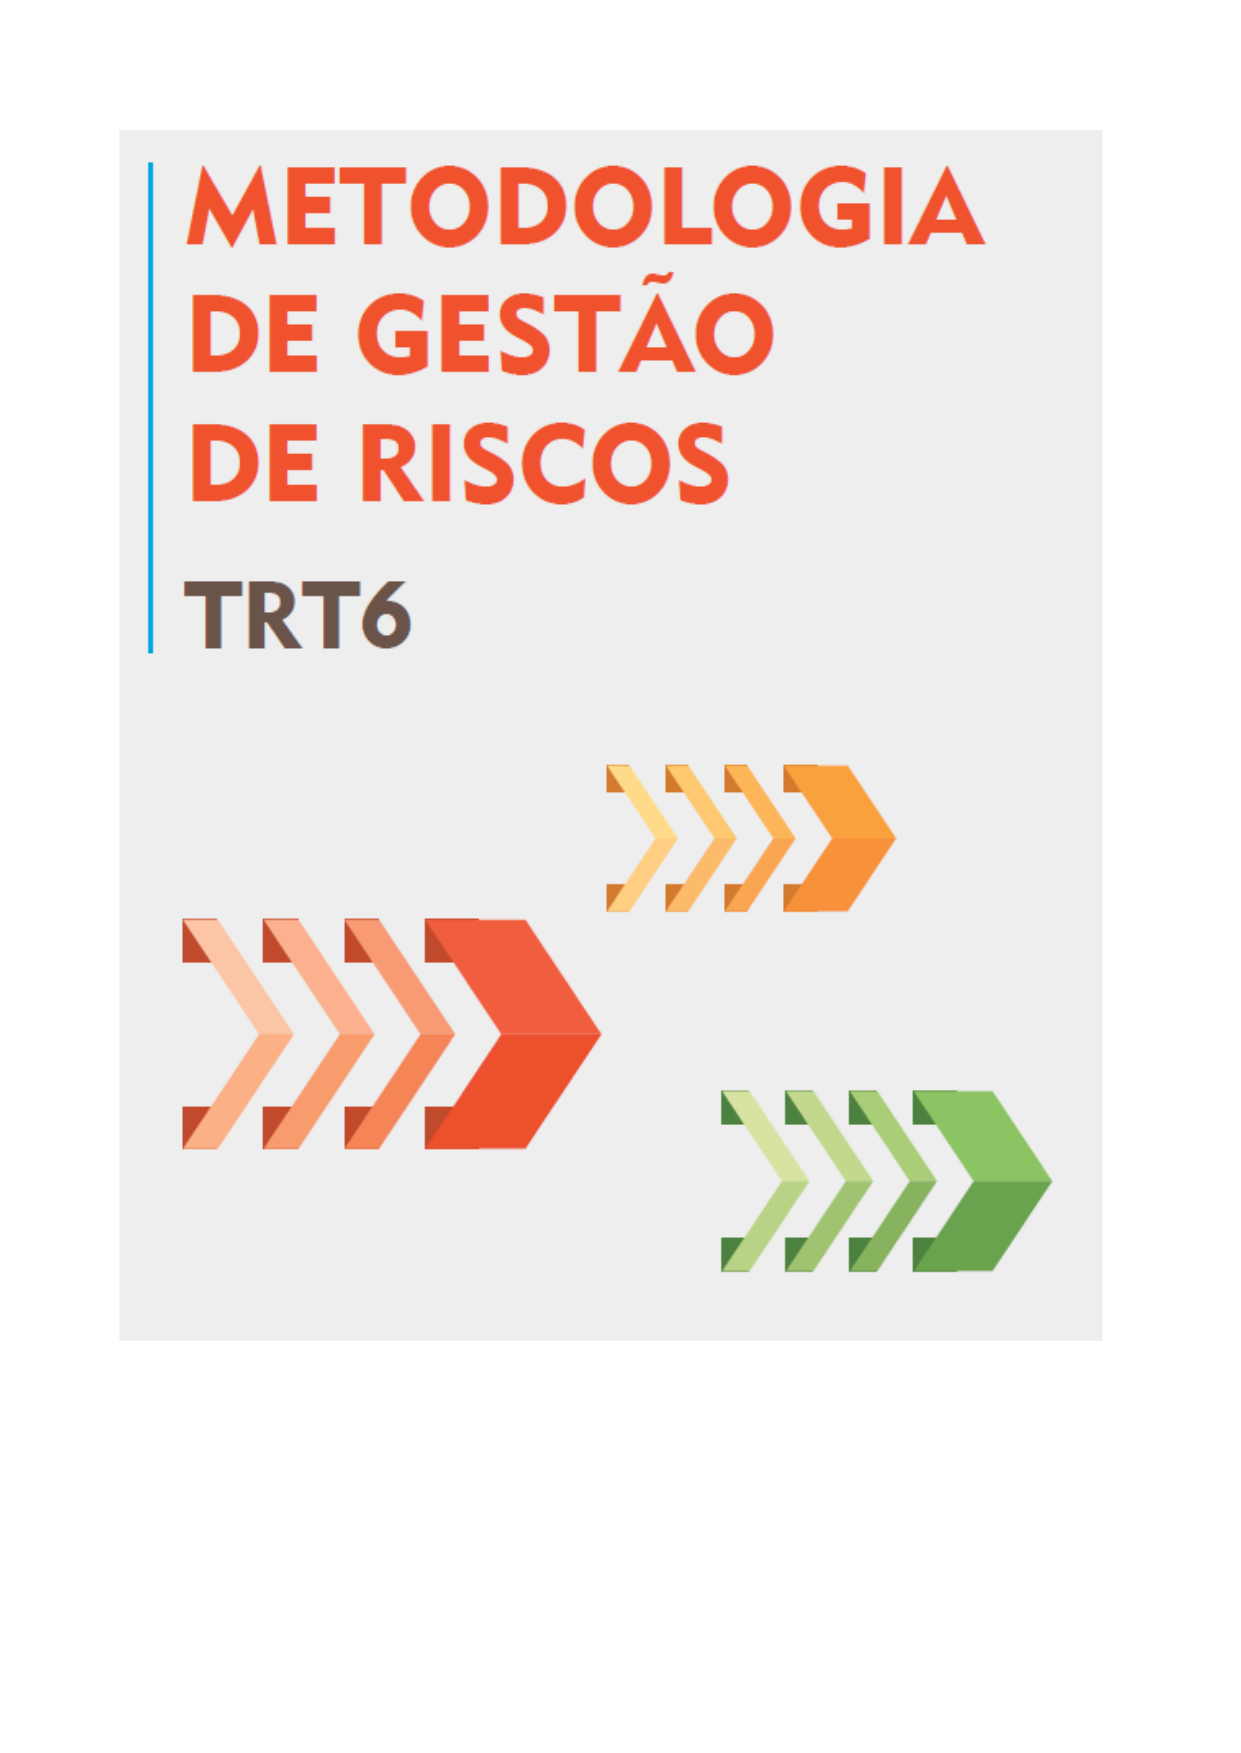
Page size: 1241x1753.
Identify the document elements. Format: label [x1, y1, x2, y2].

picture [119, 130, 1103, 1341]
